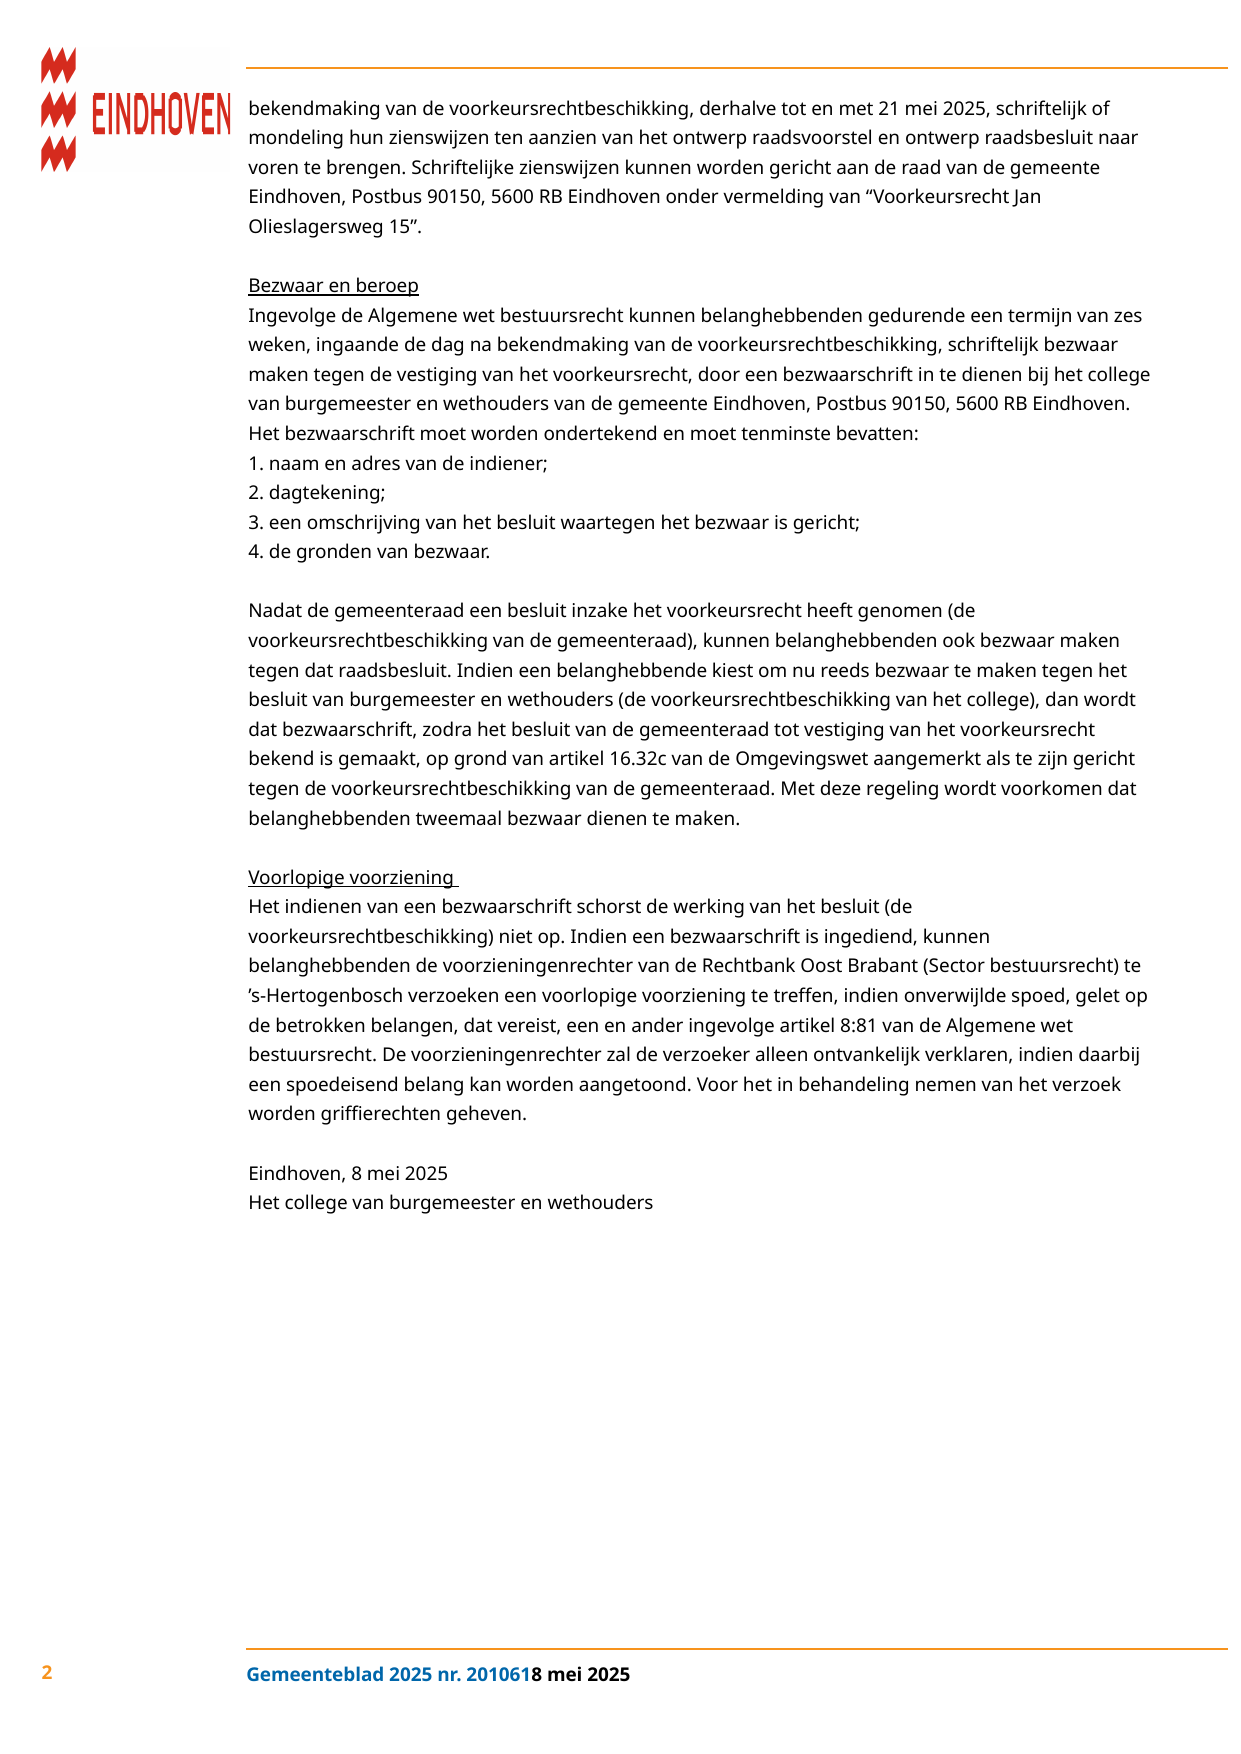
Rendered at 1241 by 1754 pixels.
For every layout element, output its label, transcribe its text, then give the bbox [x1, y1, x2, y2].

text Bezwaar en beroep [248, 272, 1152, 298]
text bekendmaking van de voorkeursrechtbeschikking, derhalve tot en met 21 mei 2025, schriftelijk of mondeling hun zienswijzen ten aanzien van het ontwerp raadsvoorstel en ontwerp raadsbesluit naar voren te brengen. Schriftelijke zienswijzen kunnen worden gericht aan de raad van de gemeente Eindhoven, Postbus 90150, 5600 RB Eindhoven onder vermelding van “Voorkeursrecht Jan Olieslagersweg 15”. [248, 95, 1152, 239]
text Nadat de gemeenteraad een besluit inzake het voorkeursrecht heeft genomen (de voorkeursrechtbeschikking van de gemeenteraad), kunnen belanghebbenden ook bezwaar maken tegen dat raadsbesluit. Indien een belanghebbende kiest om nu reeds bezwaar te maken tegen het besluit van burgemeester en wethouders (de voorkeursrechtbeschikking van het college), dan wordt dat bezwaarschrift, zodra het besluit van de gemeenteraad tot vestiging van het voorkeursrecht bekend is gemaakt, op grond van artikel 16.32c van de Omgevingswet aangemerkt als te zijn gericht tegen de voorkeursrechtbeschikking van de gemeenteraad. Met deze regeling wordt voorkomen dat belanghebbenden tweemaal bezwaar dienen te maken. [248, 598, 1152, 831]
text 2. dagtekening; [248, 479, 1152, 505]
text 1. naam en adres van de indiener; [248, 450, 1152, 476]
text Ingevolge de Algemene wet bestuursrecht kunnen belanghebbenden gedurende een termijn van zes weken, ingaande de dag na bekendmaking van de voorkeursrechtbeschikking, schriftelijk bezwaar maken tegen de vestiging van het voorkeursrecht, door een bezwaarschrift in te dienen bij het college van burgemeester en wethouders van de gemeente Eindhoven, Postbus 90150, 5600 RB Eindhoven. [248, 302, 1152, 416]
text Eindhoven, 8 mei 2025 [248, 1160, 1152, 1186]
text Het bezwaarschrift moet worden ondertekend en moet tenminste bevatten: [248, 420, 1152, 446]
text Het college van burgemeester en wethouders [248, 1189, 1152, 1215]
text Voorlopige voorziening [248, 864, 1152, 890]
picture [41, 47, 231, 172]
text Het indienen van een bezwaarschrift schorst de werking van het besluit (de voorkeursrechtbeschikking) niet op. Indien een bezwaarschrift is ingediend, kunnen belanghebbenden de voorzieningenrechter van de Rechtbank Oost Brabant (Sector bestuursrecht) te ’s-Hertogenbosch verzoeken een voorlopige voorziening te treffen, indien onverwijlde spoed, gelet op de betrokken belangen, dat vereist, een en ander ingevolge artikel 8:81 van de Algemene wet bestuursrecht. De voorzieningenrechter zal de verzoeker alleen ontvankelijk verklaren, indien daarbij een spoedeisend belang kan worden aangetoond. Voor het in behandeling nemen van het verzoek worden griffierechten geheven. [248, 893, 1152, 1126]
text 3. een omschrijving van het besluit waartegen het bezwaar is gericht; [248, 509, 1152, 535]
text 4. de gronden van bezwaar. [248, 538, 1152, 564]
